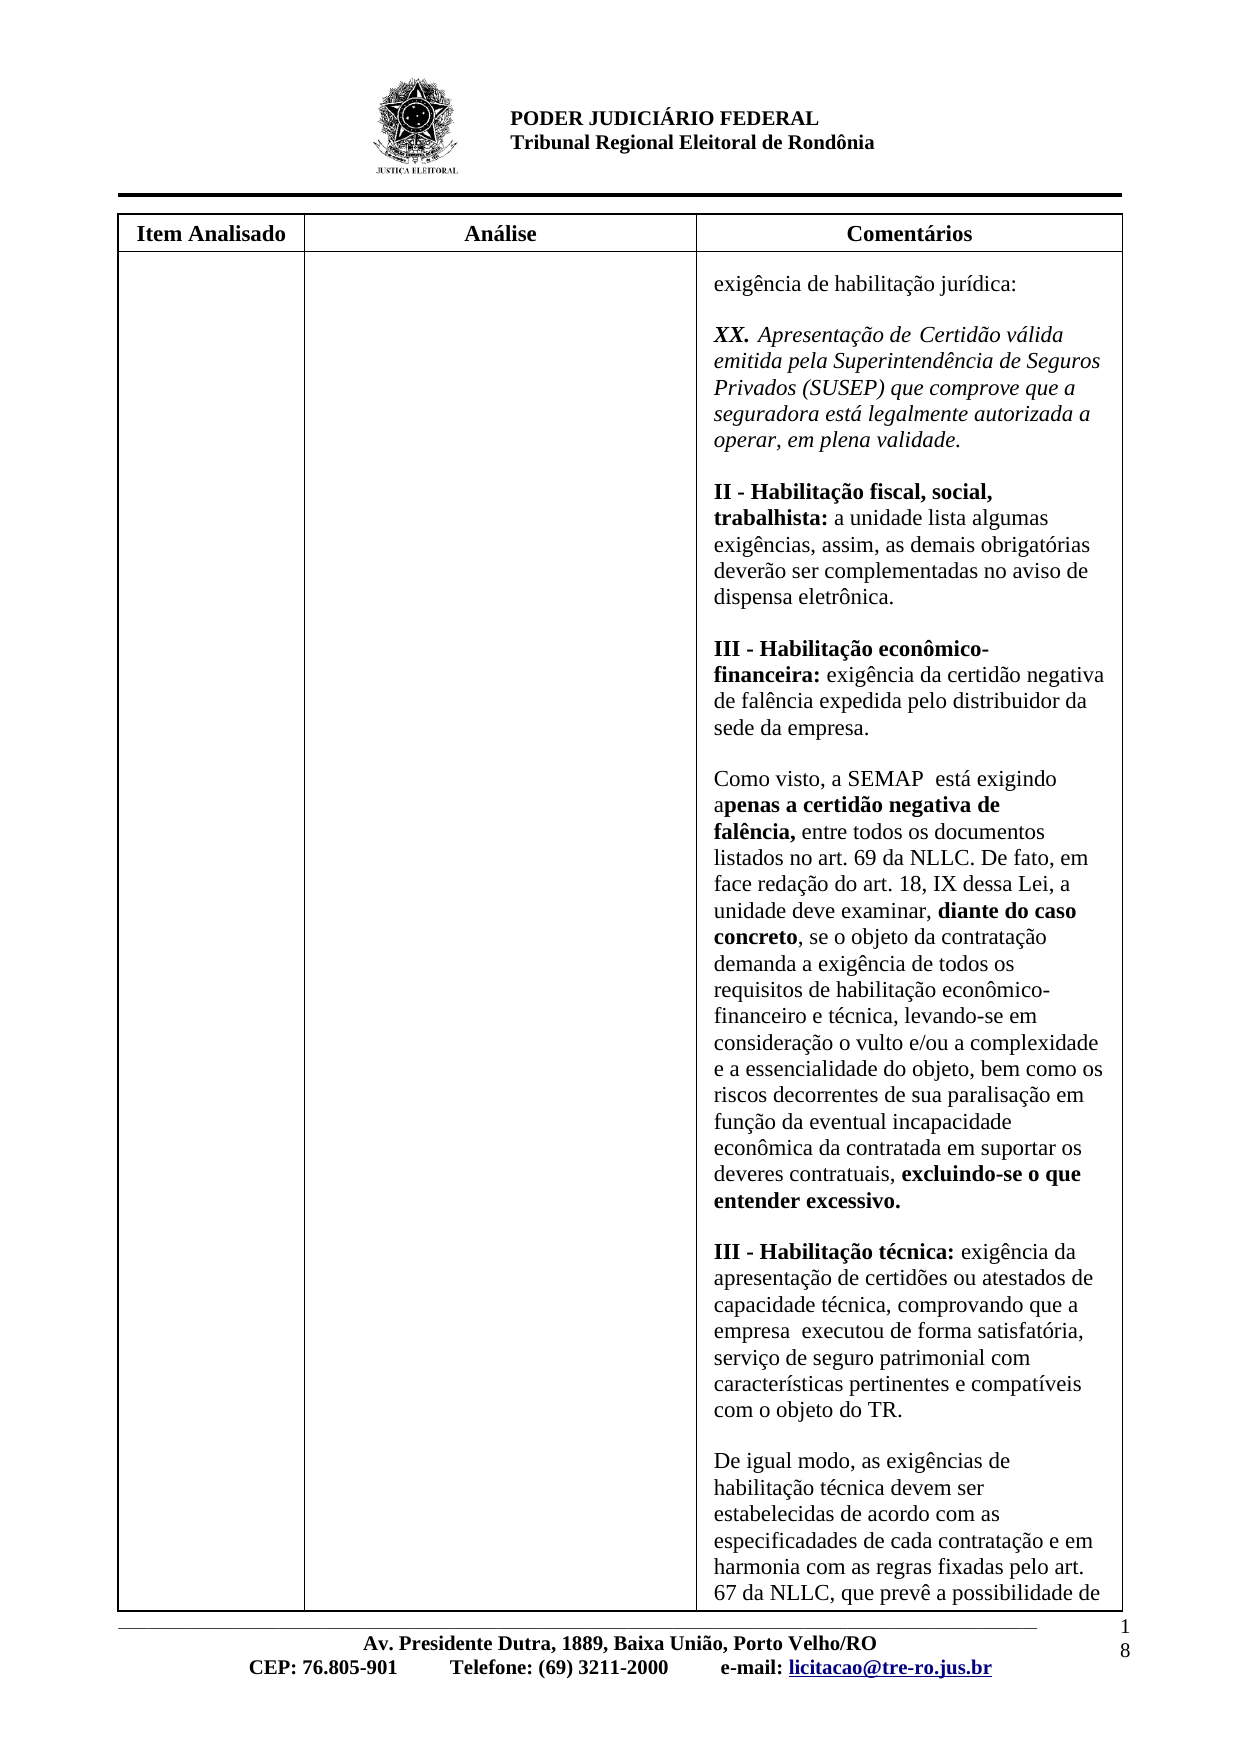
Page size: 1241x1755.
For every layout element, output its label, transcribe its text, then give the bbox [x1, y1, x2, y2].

table_header Item Analisado [119, 215, 304, 251]
table_header Comentários [697, 215, 1122, 251]
table_cell [119, 252, 304, 1610]
table_cell [305, 252, 696, 1610]
table_cell exigência de habilitação jurídica: XX. Apresentação de Certidão válida emitida pela Superintendência de Seguros Privados (SUSEP) que comprove que a seguradora está legalmente autorizada a operar, em plena validade. II - Habilitação fiscal, social, trabalhista: a unidade lista algumas exigências, assim, as demais obrigatórias deverão ser complementadas no aviso de dispensa eletrônica. III - Habilitação econômico-financeira: exigência da certidão negativa de falência expedida pelo distribuidor da sede da empresa. Como visto, a SEMAP está exigindo apenas a certidão negativa de falência, entre todos os documentos listados no art. 69 da NLLC. De fato, em face redação do art. 18, IX dessa Lei, a unidade deve examinar, diante do caso concreto, se o objeto da contratação demanda a exigência de todos os requisitos de habilitação econômico-financeiro e técnica, levando-se em consideração o vulto e/ou a complexidade e a essencialidade do objeto, bem como os riscos decorrentes de sua paralisação em função da eventual incapacidade econômica da contratada em suportar os deveres contratuais, excluindo-se o que entender excessivo. III - Habilitação técnica: exigência da apresentação de certidões ou atestados de capacidade técnica, comprovando que a empresa executou de forma satisfatória, serviço de seguro patrimonial com características pertinentes e compatíveis com o objeto do TR. De igual modo, as exigências de habilitação técnica devem ser estabelecidas de acordo com as especificadades de cada contratação e em harmonia com as regras fixadas pelo art. 67 da NLLC, que prevê a possibilidade de [697, 252, 1122, 1610]
table_header Análise [305, 215, 696, 251]
